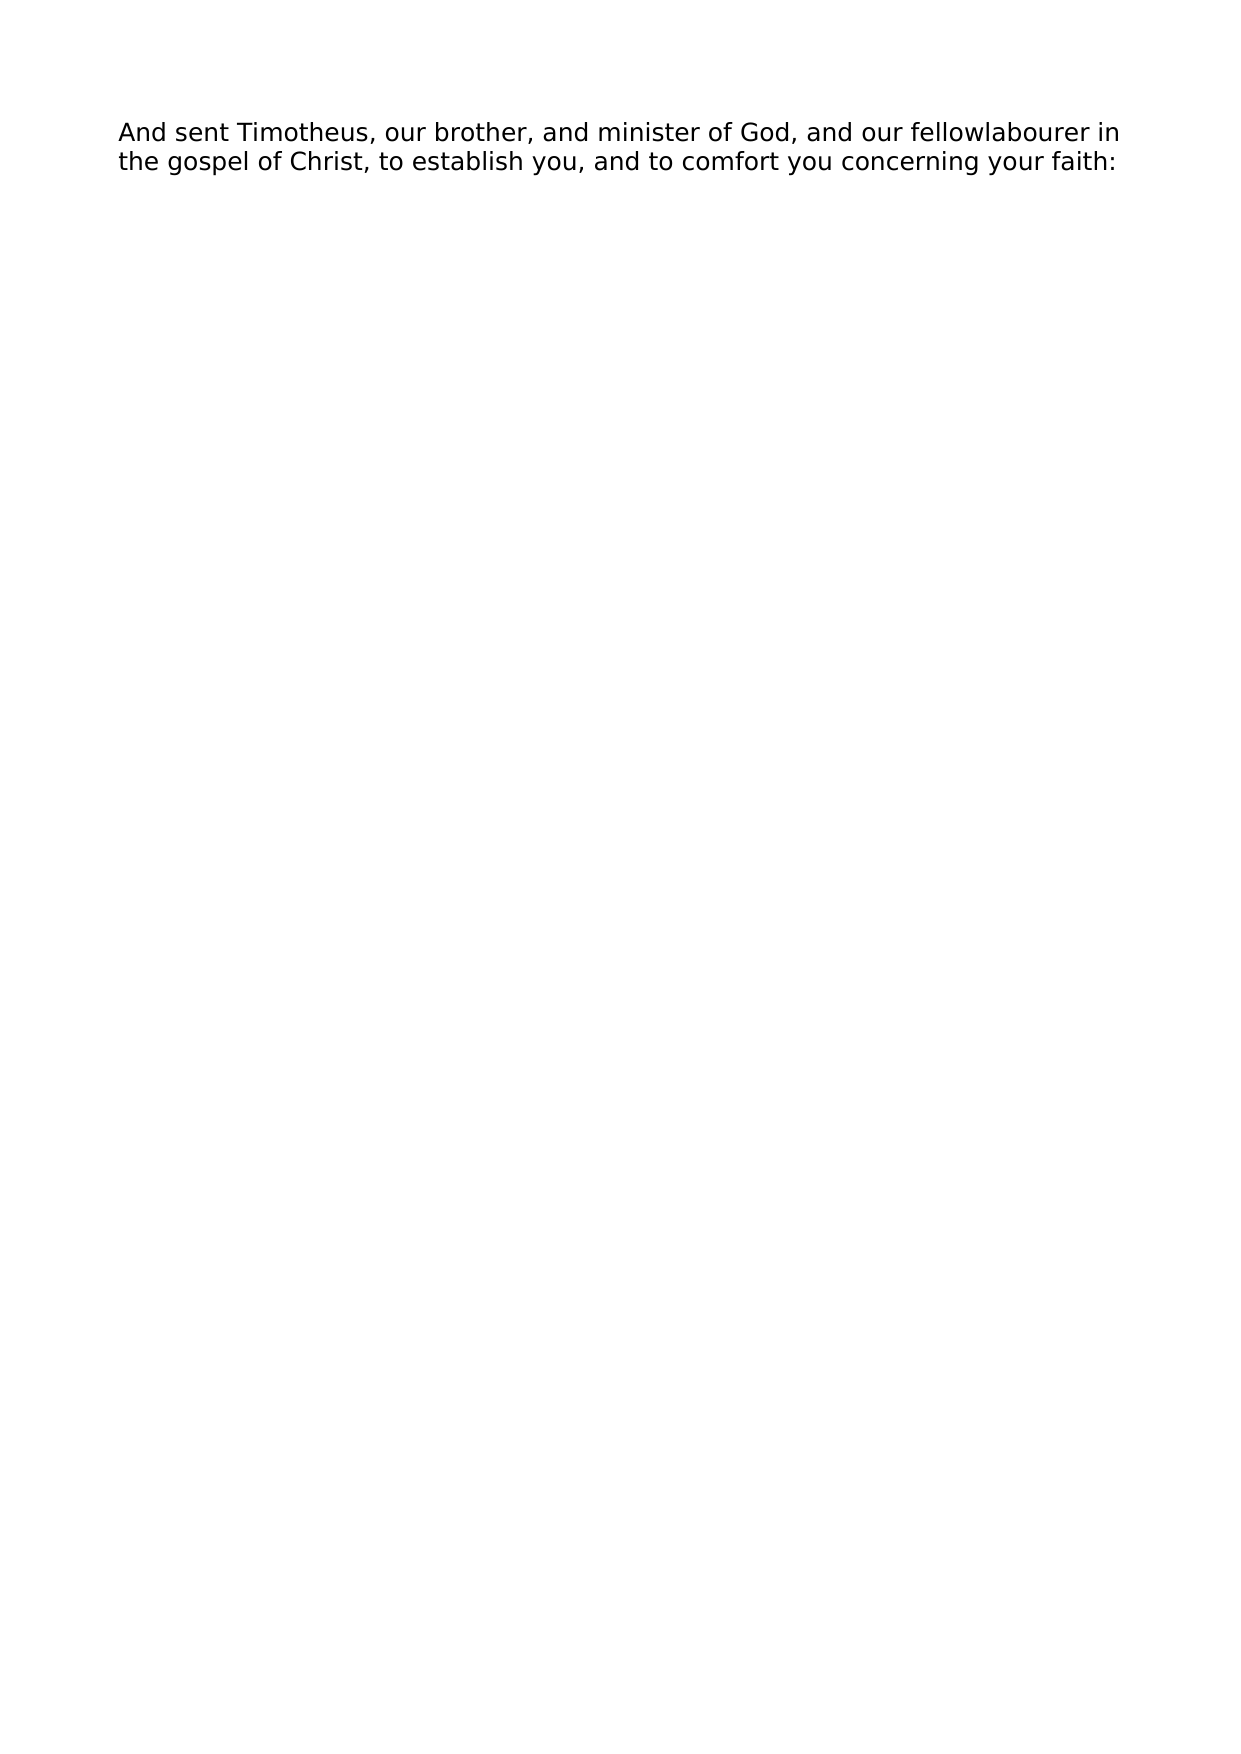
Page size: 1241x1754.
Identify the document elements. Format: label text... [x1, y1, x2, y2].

text And sent Timotheus, our brother, and minister of God, and our fellowlabourer in the gospel of Christ, to establish you, and to comfort you concerning your faith: [118, 118, 1122, 176]
